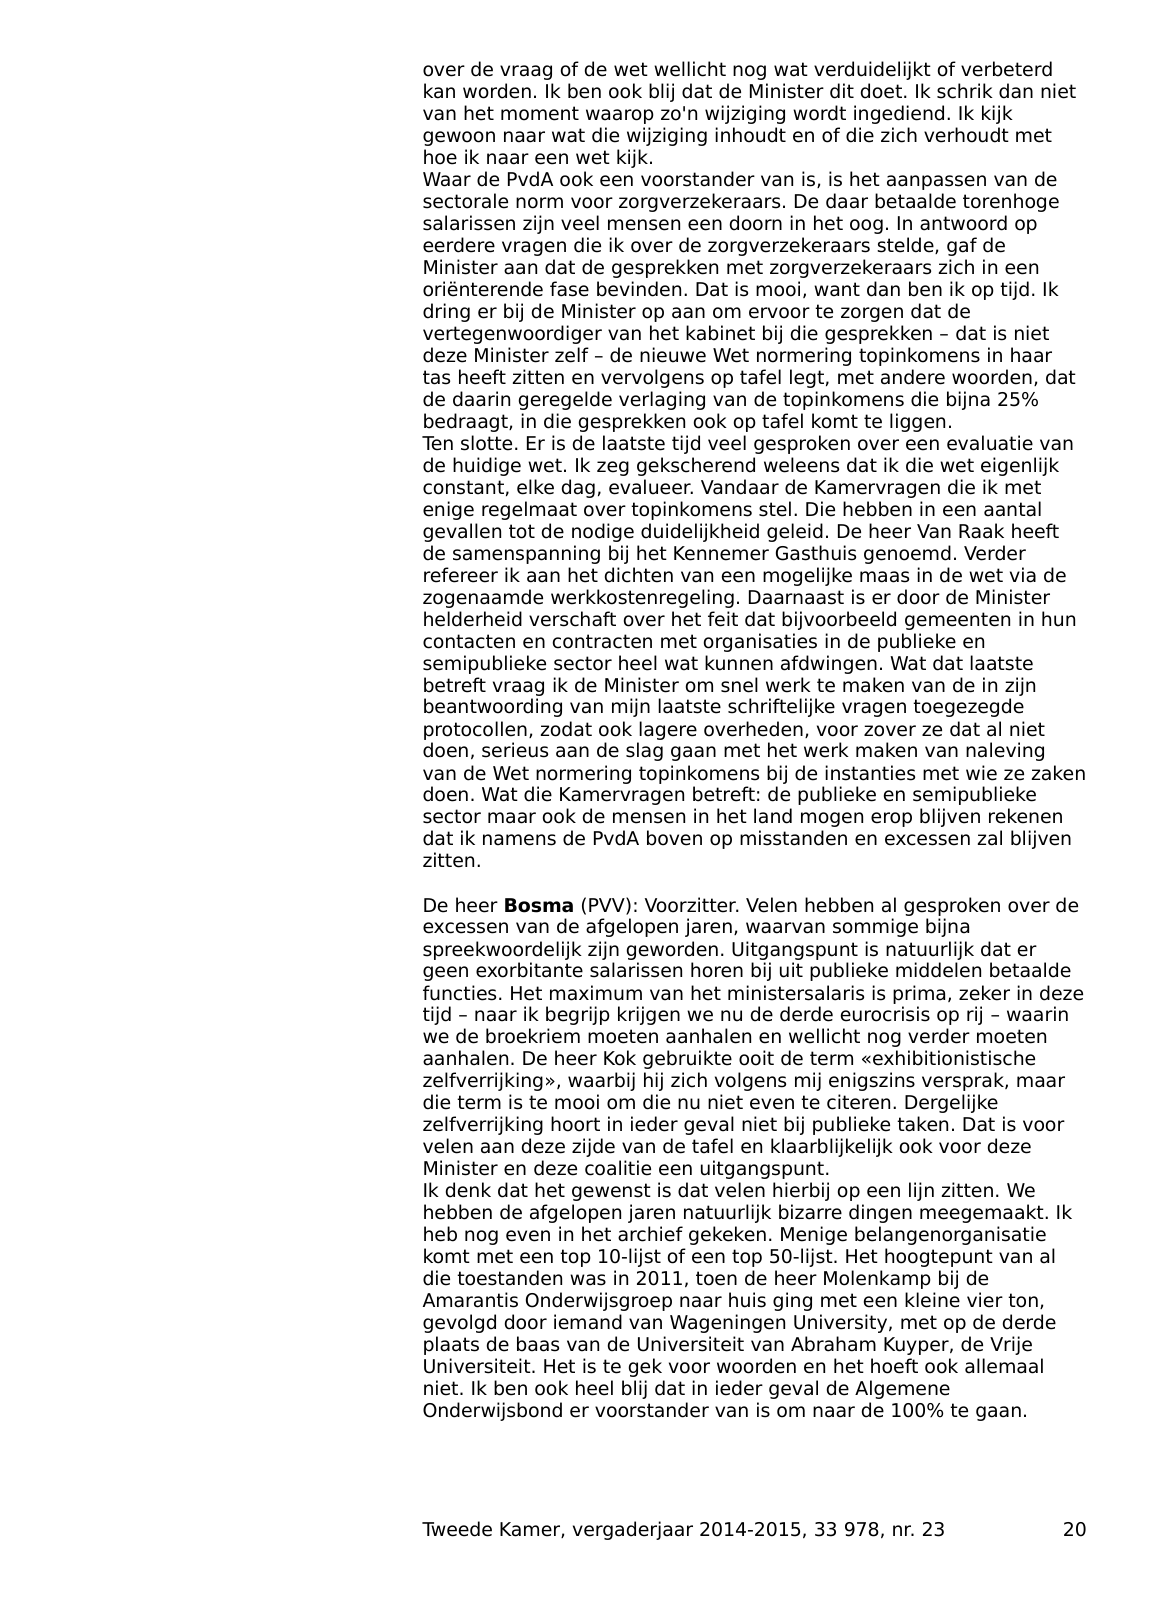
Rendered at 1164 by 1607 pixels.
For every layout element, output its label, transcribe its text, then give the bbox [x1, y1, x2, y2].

text over de vraag of de wet wellicht nog wat verduidelijkt of verbeterd kan worden. Ik ben ook blij dat de Minister dit doet. Ik schrik dan niet van het moment waarop zo'n wijziging wordt ingediend. Ik kijk gewoon naar wat die wijziging inhoudt en of die zich verhoudt met hoe ik naar een wet kijk. [422, 59, 1087, 169]
text Ten slotte. Er is de laatste tijd veel gesproken over een evaluatie van de huidige wet. Ik zeg gekscherend weleens dat ik die wet eigenlijk constant, elke dag, evalueer. Vandaar de Kamervragen die ik met enige regelmaat over topinkomens stel. Die hebben in een aantal gevallen tot de nodige duidelijkheid geleid. De heer Van Raak heeft de samenspanning bij het Kennemer Gasthuis genoemd. Verder refereer ik aan het dichten van een mogelijke maas in de wet via de zogenaamde werkkostenregeling. Daarnaast is er door de Minister helderheid verschaft over het feit dat bijvoorbeeld gemeenten in hun contacten en contracten met organisaties in de publieke en semipublieke sector heel wat kunnen afdwingen. Wat dat laatste betreft vraag ik de Minister om snel werk te maken van de in zijn beantwoording van mijn laatste schriftelijke vragen toegezegde protocollen, zodat ook lagere overheden, voor zover ze dat al niet doen, serieus aan de slag gaan met het werk maken van naleving van de Wet normering topinkomens bij de instanties met wie ze zaken doen. Wat die Kamervragen betreft: de publieke en semipublieke sector maar ook de mensen in het land mogen erop blijven rekenen dat ik namens de PvdA boven op misstanden en excessen zal blijven zitten. [422, 433, 1087, 872]
text Waar de PvdA ook een voorstander van is, is het aanpassen van de sectorale norm voor zorgverzekeraars. De daar betaalde torenhoge salarissen zijn veel mensen een doorn in het oog. In antwoord op eerdere vragen die ik over de zorgverzekeraars stelde, gaf de Minister aan dat de gesprekken met zorgverzekeraars zich in een oriënterende fase bevinden. Dat is mooi, want dan ben ik op tijd. Ik dring er bij de Minister op aan om ervoor te zorgen dat de vertegenwoordiger van het kabinet bij die gesprekken – dat is niet deze Minister zelf – de nieuwe Wet normering topinkomens in haar tas heeft zitten en vervolgens op tafel legt, met andere woorden, dat de daarin geregelde verlaging van de topinkomens die bijna 25% bedraagt, in die gesprekken ook op tafel komt te liggen. [422, 169, 1087, 433]
text De heer Bosma (PVV): Voorzitter. Velen hebben al gesproken over de excessen van de afgelopen jaren, waarvan sommige bijna spreekwoordelijk zijn geworden. Uitgangspunt is natuurlijk dat er geen exorbitante salarissen horen bij uit publieke middelen betaalde functies. Het maximum van het ministersalaris is prima, zeker in deze tijd – naar ik begrijp krijgen we nu de derde eurocrisis op rij – waarin we de broekriem moeten aanhalen en wellicht nog verder moeten aanhalen. De heer Kok gebruikte ooit de term «exhibitionistische zelfverrijking», waarbij hij zich volgens mij enigszins versprak, maar die term is te mooi om die nu niet even te citeren. Dergelijke zelfverrijking hoort in ieder geval niet bij publieke taken. Dat is voor velen aan deze zijde van de tafel en klaarblijkelijk ook voor deze Minister en deze coalitie een uitgangspunt. [422, 894, 1087, 1180]
text Ik denk dat het gewenst is dat velen hierbij op een lijn zitten. We hebben de afgelopen jaren natuurlijk bizarre dingen meegemaakt. Ik heb nog even in het archief gekeken. Menige belangenorganisatie komt met een top 10-lijst of een top 50-lijst. Het hoogtepunt van al die toestanden was in 2011, toen de heer Molenkamp bij de Amarantis Onderwijsgroep naar huis ging met een kleine vier ton, gevolgd door iemand van Wageningen University, met op de derde plaats de baas van de Universiteit van Abraham Kuyper, de Vrije Universiteit. Het is te gek voor woorden en het hoeft ook allemaal niet. Ik ben ook heel blij dat in ieder geval de Algemene Onderwijsbond er voorstander van is om naar de 100% te gaan. [422, 1180, 1087, 1422]
